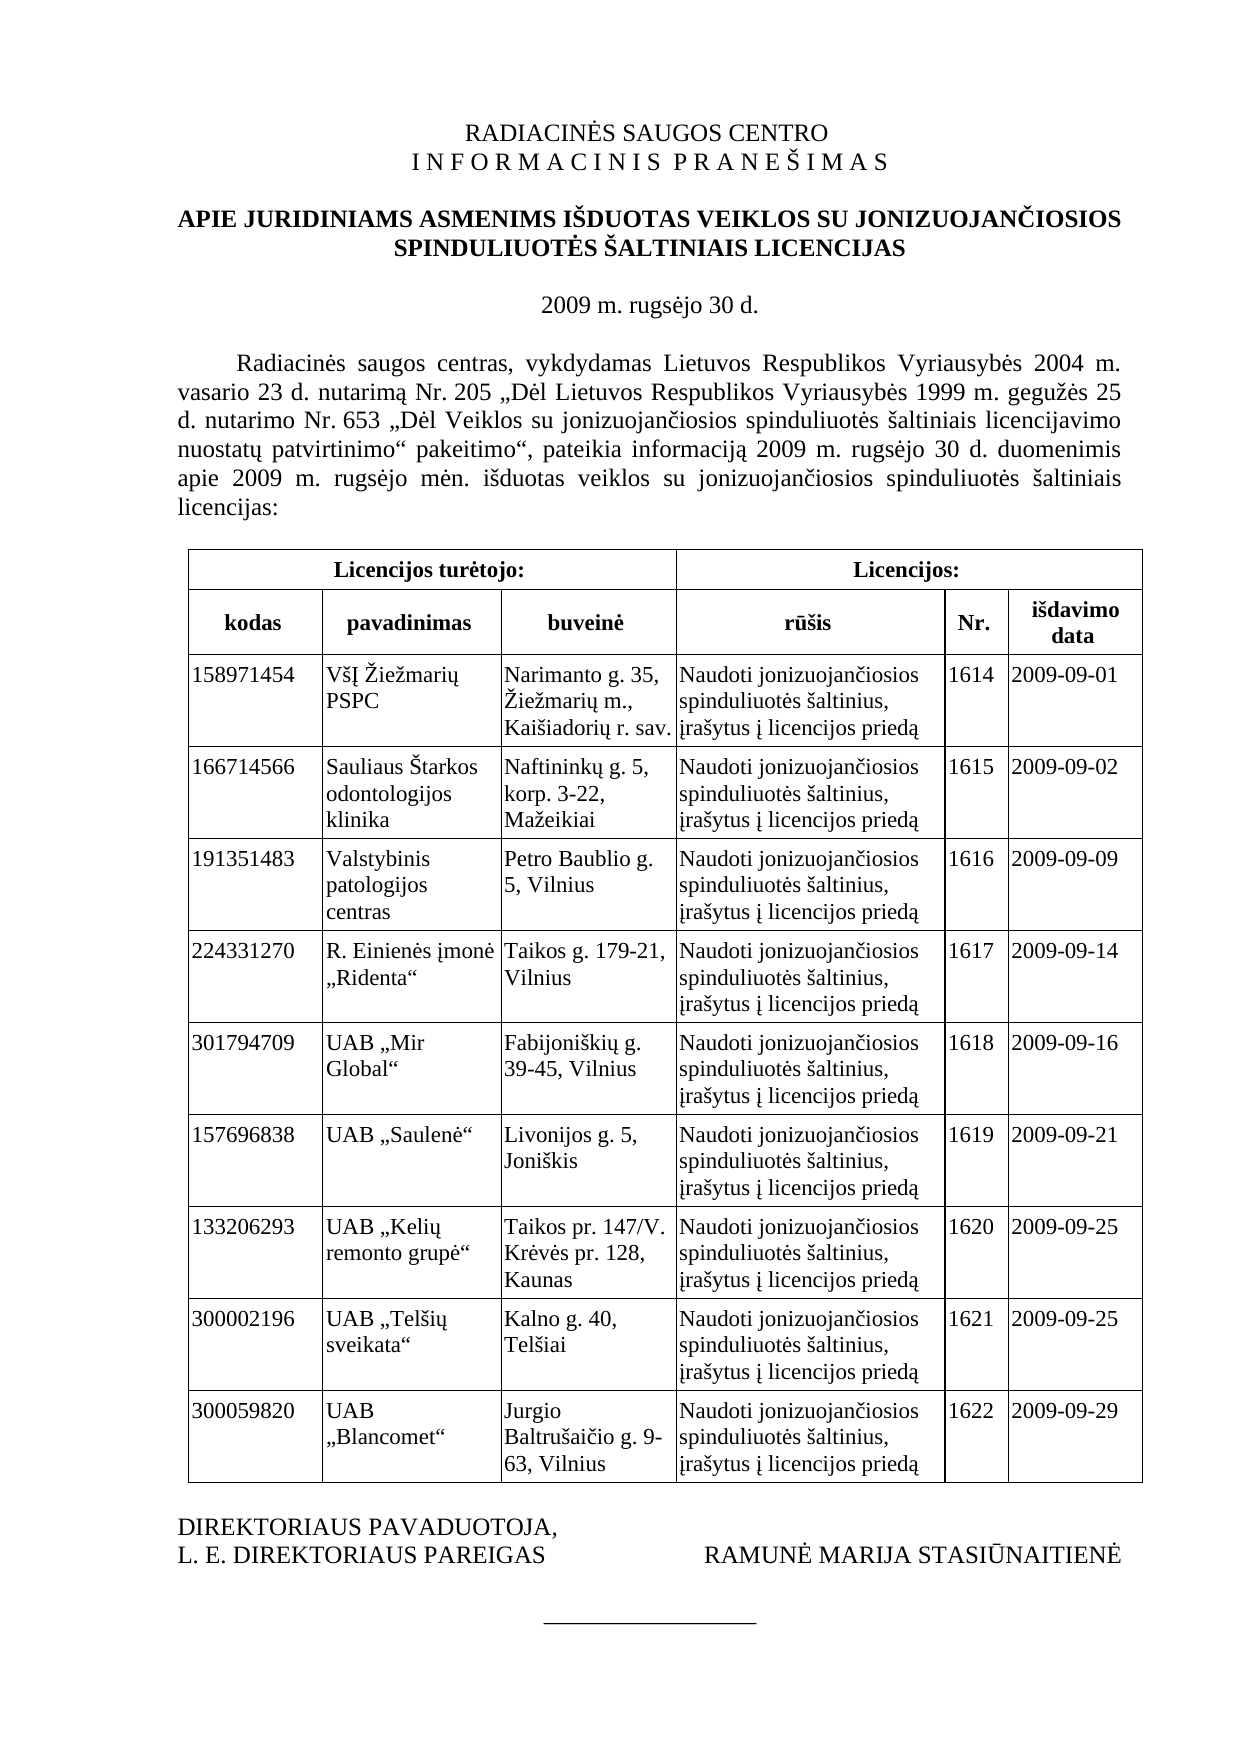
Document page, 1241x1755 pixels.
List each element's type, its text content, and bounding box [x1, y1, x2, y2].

table_cell rūšis [677, 590, 944, 654]
table_cell Sauliaus Štarkos odontologijos klinika [323, 747, 501, 838]
text Direktoriaus pavaduotoja, [177, 1512, 1122, 1541]
table_cell Livonijos g. 5, Joniškis [502, 1115, 676, 1206]
table_cell 2009-09-01 [1009, 655, 1142, 746]
table_cell Taikos pr. 147/V. Krėvės pr. 128, Kaunas [502, 1207, 676, 1298]
table_cell 158971454 [189, 655, 322, 746]
table_cell Naudoti jonizuojančiosios spinduliuotės šaltinius, įrašytus į licencijos priedą [677, 1207, 944, 1298]
table_cell 166714566 [189, 747, 322, 838]
table_cell R. Einienės įmonė „Ridenta“ [323, 931, 501, 1022]
table_cell 2009-09-29 [1009, 1391, 1142, 1482]
table_cell buveinė [502, 590, 676, 654]
table_cell pavadinimas [323, 590, 501, 654]
table_cell 1615 [946, 747, 1008, 838]
text APIE JURIDINIAMS ASMENIMS IŠDUOTAS VEIKLOS SU JONIZUOJANČIOSIOS SPINDULIUOTĖS ŠALTINIAIS LICENCIJAS [177, 204, 1122, 262]
table_cell 300002196 [189, 1299, 322, 1390]
table_cell Naudoti jonizuojančiosios spinduliuotės šaltinius, įrašytus į licencijos priedą [677, 1391, 944, 1482]
table_cell išdavimo data [1009, 590, 1142, 654]
table_cell Naudoti jonizuojančiosios spinduliuotės šaltinius, įrašytus į licencijos priedą [677, 1023, 944, 1114]
table_cell UAB „Saulenė“ [323, 1115, 501, 1206]
table_cell 1622 [946, 1391, 1008, 1482]
table_header Licencijos turėtojo: [189, 550, 676, 589]
text RADIACINĖS SAUGOS CENTRO I N F O R M A C I N I S P R A N E Š I M A S [177, 118, 1122, 176]
text l. e. direktoriaus pareigas Ramunė Marija Stasiūnaitienė [177, 1541, 1122, 1569]
table_cell Kalno g. 40, Telšiai [502, 1299, 676, 1390]
table_cell 1616 [946, 839, 1008, 930]
table_cell 1617 [946, 931, 1008, 1022]
table_cell 1619 [946, 1115, 1008, 1206]
table_cell Naftininkų g. 5, korp. 3-22, Mažeikiai [502, 747, 676, 838]
table_cell Taikos g. 179-21, Vilnius [502, 931, 676, 1022]
table_cell Jurgio Baltrušaičio g. 9-63, Vilnius [502, 1391, 676, 1482]
table_cell 133206293 [189, 1207, 322, 1298]
table_cell Valstybinis patologijos centras [323, 839, 501, 930]
table_cell 1618 [946, 1023, 1008, 1114]
table_cell 2009-09-16 [1009, 1023, 1142, 1114]
table_cell UAB „Mir Global“ [323, 1023, 501, 1114]
table_cell 1621 [946, 1299, 1008, 1390]
table_cell 191351483 [189, 839, 322, 930]
table_cell Naudoti jonizuojančiosios spinduliuotės šaltinius, įrašytus į licencijos priedą [677, 655, 944, 746]
text Radiacinės saugos centras, vykdydamas Lietuvos Respublikos Vyriausybės 2004 m. vasario 23 d. nutarimą Nr. 205 „Dėl Lietuvos Respublikos Vyriausybės 1999 m. gegužės 25 d. nutarimo Nr. 653 „Dėl Veiklos su jonizuojančiosios spinduliuotės šaltiniais licencijavimo nuostatų patvirtinimo“ pakeitimo“, pateikia informaciją 2009 m. rugsėjo 30 d. duomenimis apie 2009 m. rugsėjo mėn. išduotas veiklos su jonizuojančiosios spinduliuotės šaltiniais licencijas: [177, 348, 1122, 521]
table_cell 1614 [946, 655, 1008, 746]
table_cell 1620 [946, 1207, 1008, 1298]
table_cell 157696838 [189, 1115, 322, 1206]
table_cell Naudoti jonizuojančiosios spinduliuotės šaltinius, įrašytus į licencijos priedą [677, 931, 944, 1022]
table_cell 2009-09-21 [1009, 1115, 1142, 1206]
table_cell 301794709 [189, 1023, 322, 1114]
table_cell 2009-09-02 [1009, 747, 1142, 838]
table_cell kodas [189, 590, 322, 654]
table_cell 300059820 [189, 1391, 322, 1482]
table_cell UAB „Blancomet“ [323, 1391, 501, 1482]
table_cell Narimanto g. 35, Žiežmarių m., Kaišiadorių r. sav. [502, 655, 676, 746]
table_cell UAB „Kelių remonto grupė“ [323, 1207, 501, 1298]
table_cell Fabijoniškių g. 39-45, Vilnius [502, 1023, 676, 1114]
table_cell 2009-09-25 [1009, 1207, 1142, 1298]
text _________________ [177, 1598, 1122, 1627]
table_cell 2009-09-09 [1009, 839, 1142, 930]
table_cell Naudoti jonizuojančiosios spinduliuotės šaltinius, įrašytus į licencijos priedą [677, 747, 944, 838]
table_cell Naudoti jonizuojančiosios spinduliuotės šaltinius, įrašytus į licencijos priedą [677, 1115, 944, 1206]
table_cell Petro Baublio g. 5, Vilnius [502, 839, 676, 930]
table_cell Nr. [946, 590, 1008, 654]
table_cell 2009-09-14 [1009, 931, 1142, 1022]
table_cell Naudoti jonizuojančiosios spinduliuotės šaltinius, įrašytus į licencijos priedą [677, 1299, 944, 1390]
table_cell VšĮ Žiežmarių PSPC [323, 655, 501, 746]
table_header Licencijos: [677, 550, 1142, 589]
table_cell Naudoti jonizuojančiosios spinduliuotės šaltinius, įrašytus į licencijos priedą [677, 839, 944, 930]
table_cell 224331270 [189, 931, 322, 1022]
table_cell 2009-09-25 [1009, 1299, 1142, 1390]
table_cell UAB „Telšių sveikata“ [323, 1299, 501, 1390]
text 2009 m. rugsėjo 30 d. [177, 291, 1122, 319]
